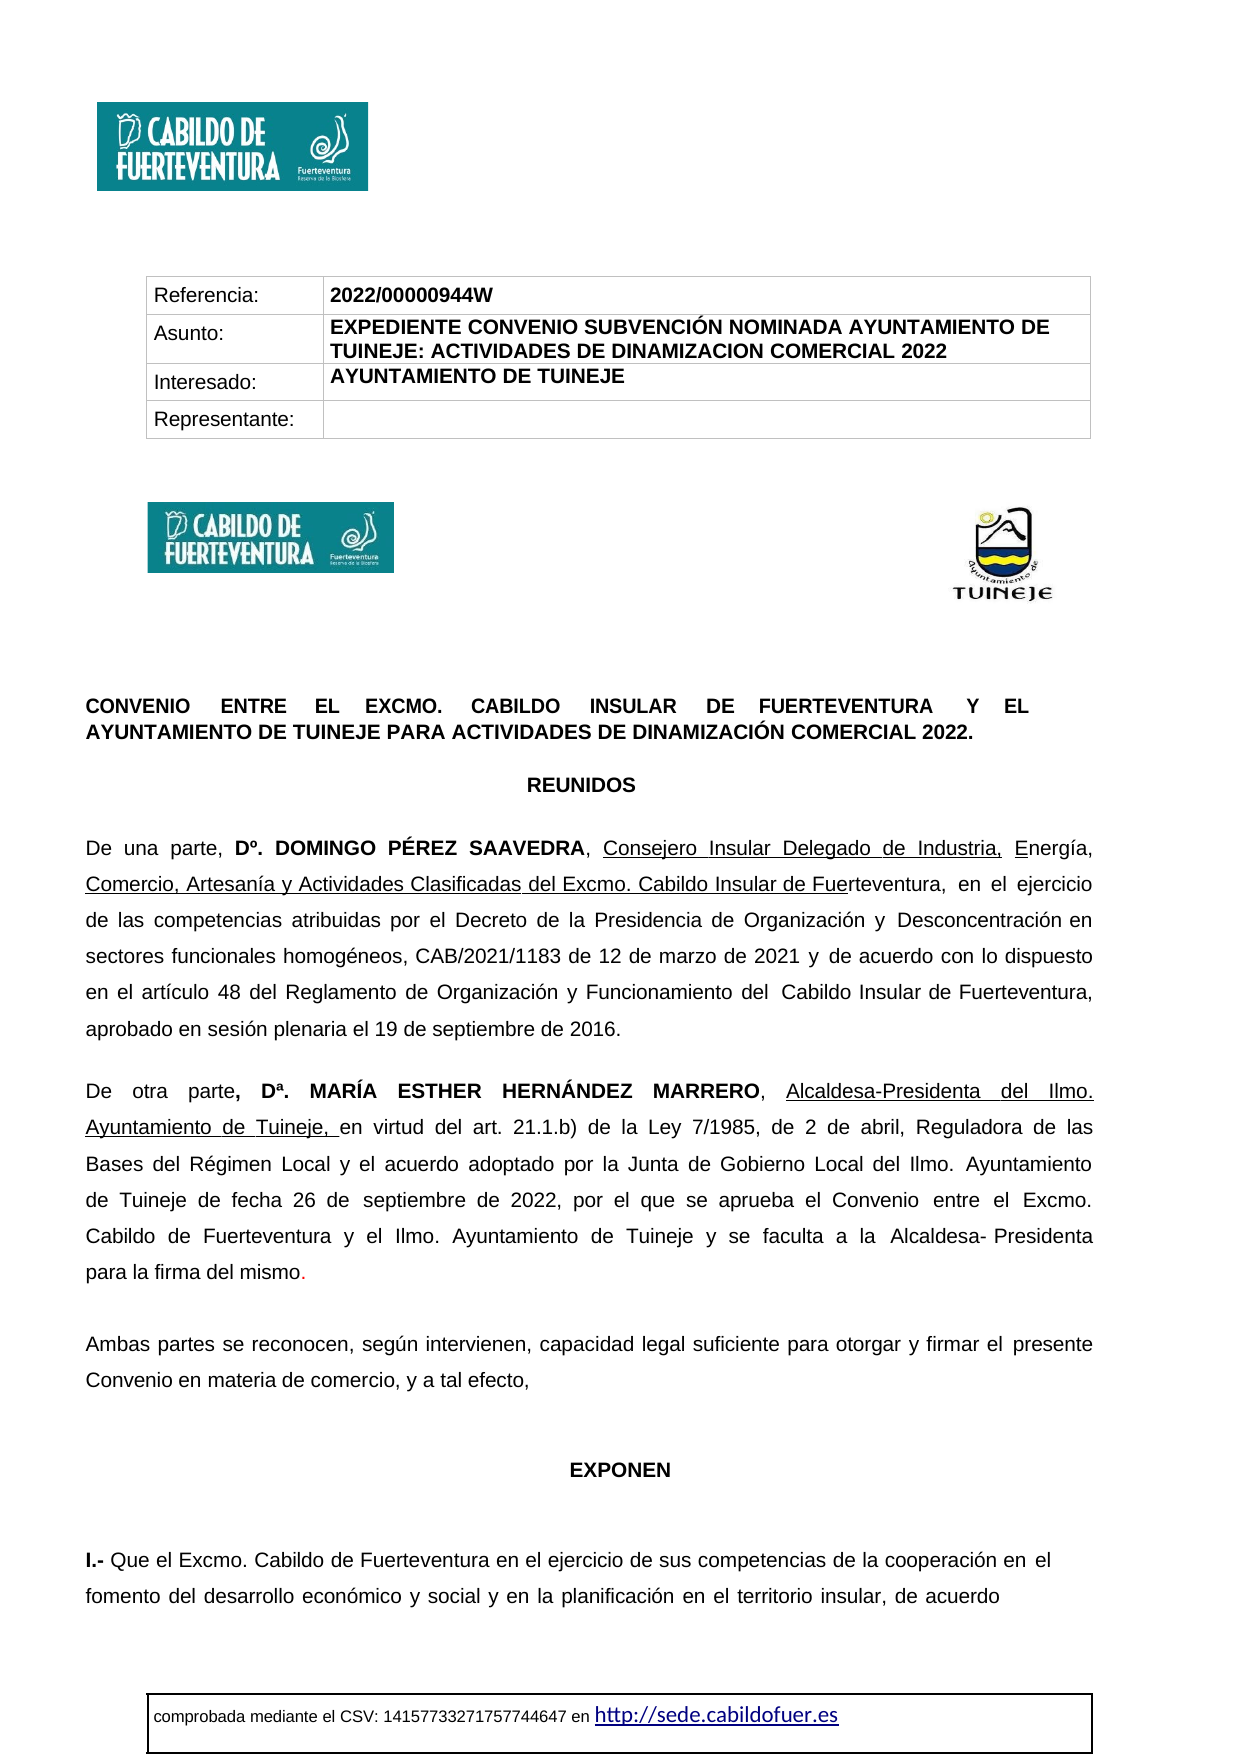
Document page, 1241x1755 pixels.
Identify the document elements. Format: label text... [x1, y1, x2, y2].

table_header Referencia: [147, 277, 323, 313]
table_cell Representante: [147, 401, 323, 437]
table_cell EXPEDIENTE CONVENIO SUBVENCIÓN NOMINADA AYUNTAMIENTO DE TUINEJE: ACTIVIDADES DE DINAMIZACION COMERCIAL 2022 [324, 315, 1090, 362]
subtitle EXPONEN [133, 1458, 1107, 1482]
text Ambas partes se reconocen, según intervienen, capacidad legal suficiente para otorgar y firmar el presente Convenio en materia de comercio, y a tal efecto, [85, 1332, 1093, 1392]
table_cell Interesado: [147, 364, 323, 400]
table_cell AYUNTAMIENTO DE TUINEJE [324, 364, 1090, 400]
subtitle CONVENIO ENTRE EL EXCMO. CABILDO INSULAR DE FUERTEVENTURA Y EL AYUNTAMIENTO DE TUINEJE PARA ACTIVIDADES DE DINAMIZACIÓN COMERCIAL 2022. [85, 693, 1093, 744]
table_header 2022/00000944W [324, 277, 1090, 313]
table_cell [324, 401, 1090, 437]
text De otra parte, Dª. MARÍA ESTHER HERNÁNDEZ MARRERO, Alcaldesa-Presidenta del Ilmo. Ayuntamiento de Tuineje, en virtud del art. 21.1.b) de la Ley 7/1985, de 2 de abril, Reguladora de las Bases del Régimen Local y el acuerdo adoptado por la Junta de Gobierno Local del Ilmo. Ayuntamiento de Tuineje de fecha 26 de septiembre de 2022, por el que se aprueba el Convenio entre el Excmo. Cabildo de Fuerteventura y el Ilmo. Ayuntamiento de Tuineje y se faculta a la Alcaldesa- Presidenta para la firma del mismo. [85, 1079, 1093, 1284]
text REUNIDOS [85, 773, 1077, 797]
table_cell Asunto: [147, 315, 323, 362]
text De una parte, Dº. DOMINGO PÉREZ SAAVEDRA, Consejero Insular Delegado de Industria, Energía, Comercio, Artesanía y Actividades Clasificadas del Excmo. Cabildo Insular de Fuerteventura, en el ejercicio de las competencias atribuidas por el Decreto de la Presidencia de Organización y Desconcentración en sectores funcionales homogéneos, CAB/2021/1183 de 12 de marzo de 2021 y de acuerdo con lo dispuesto en el artículo 48 del Reglamento de Organización y Funcionamiento del Cabildo Insular de Fuerteventura, aprobado en sesión plenaria el 19 de septiembre de 2016. [85, 836, 1093, 1040]
text I.- Que el Excmo. Cabildo de Fuerteventura en el ejercicio de sus competencias de la cooperación en el fomento del desarrollo económico y social y en la planificación en el territorio insular, de acuerdo [85, 1548, 1093, 1608]
